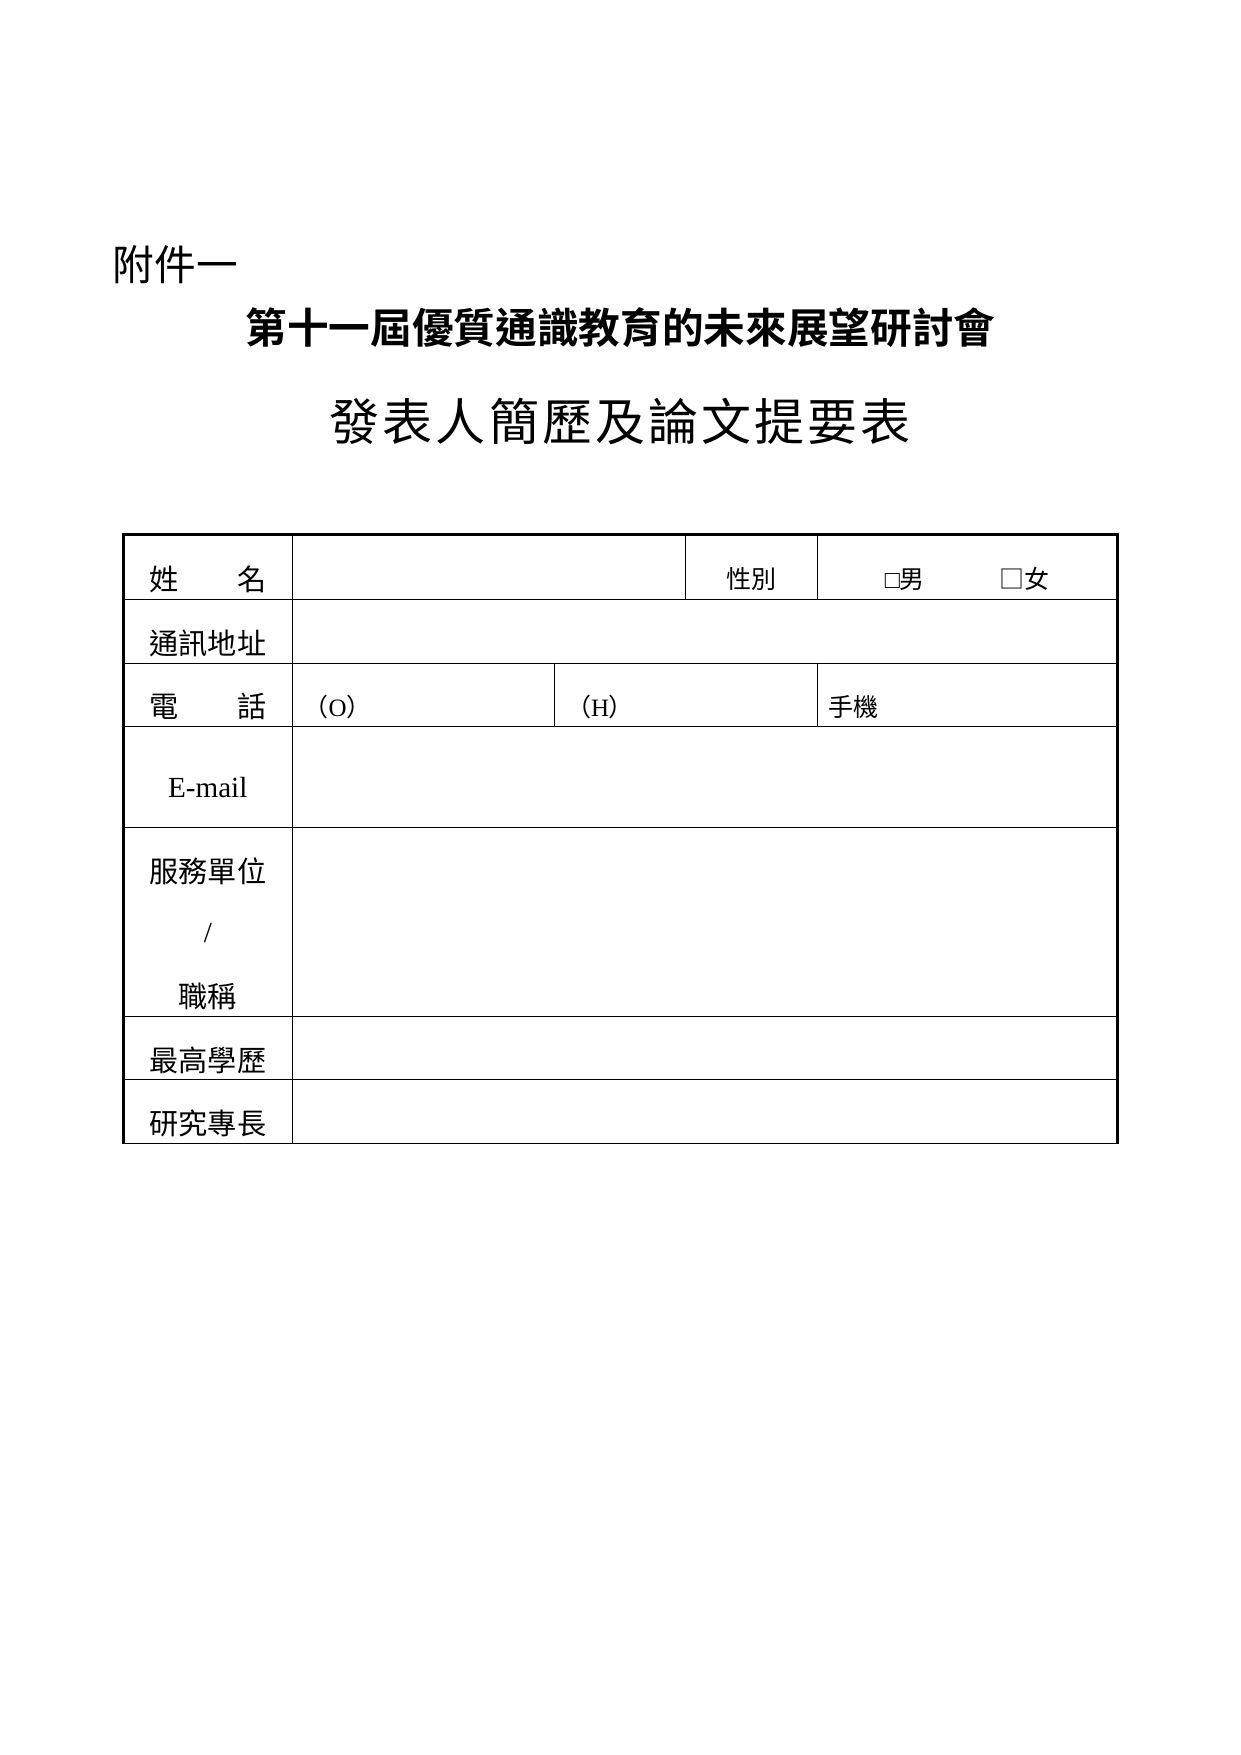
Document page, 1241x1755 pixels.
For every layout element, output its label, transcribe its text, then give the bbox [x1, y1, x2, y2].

text 附件一 [112, 221, 1128, 283]
table_cell [293, 1017, 1116, 1079]
table_cell 手機 [818, 664, 1116, 726]
table_cell （O） [293, 664, 554, 726]
table_cell [293, 600, 1116, 662]
table_cell E-mail [125, 727, 292, 827]
table_cell [293, 727, 1116, 827]
table_cell [293, 828, 1116, 1016]
table_cell （H） [555, 664, 817, 726]
table_cell 最高學歷 [125, 1017, 292, 1079]
text 第十一屆優質通識教育的未來展望研討會 [112, 283, 1128, 346]
table_cell 服務單位 / 職稱 [125, 828, 292, 1016]
table_header [293, 536, 685, 599]
table_cell [293, 1080, 1116, 1143]
text 發表人簡歷及論文提要表 [112, 346, 1128, 471]
table_cell 通訊地址 [125, 600, 292, 662]
table_cell 研究專長 [125, 1080, 292, 1143]
table_header 性別 [686, 536, 817, 599]
table_header □男 □女 [818, 536, 1116, 599]
table_header 姓 名 [125, 536, 292, 599]
table_cell 電 話 [125, 664, 292, 726]
